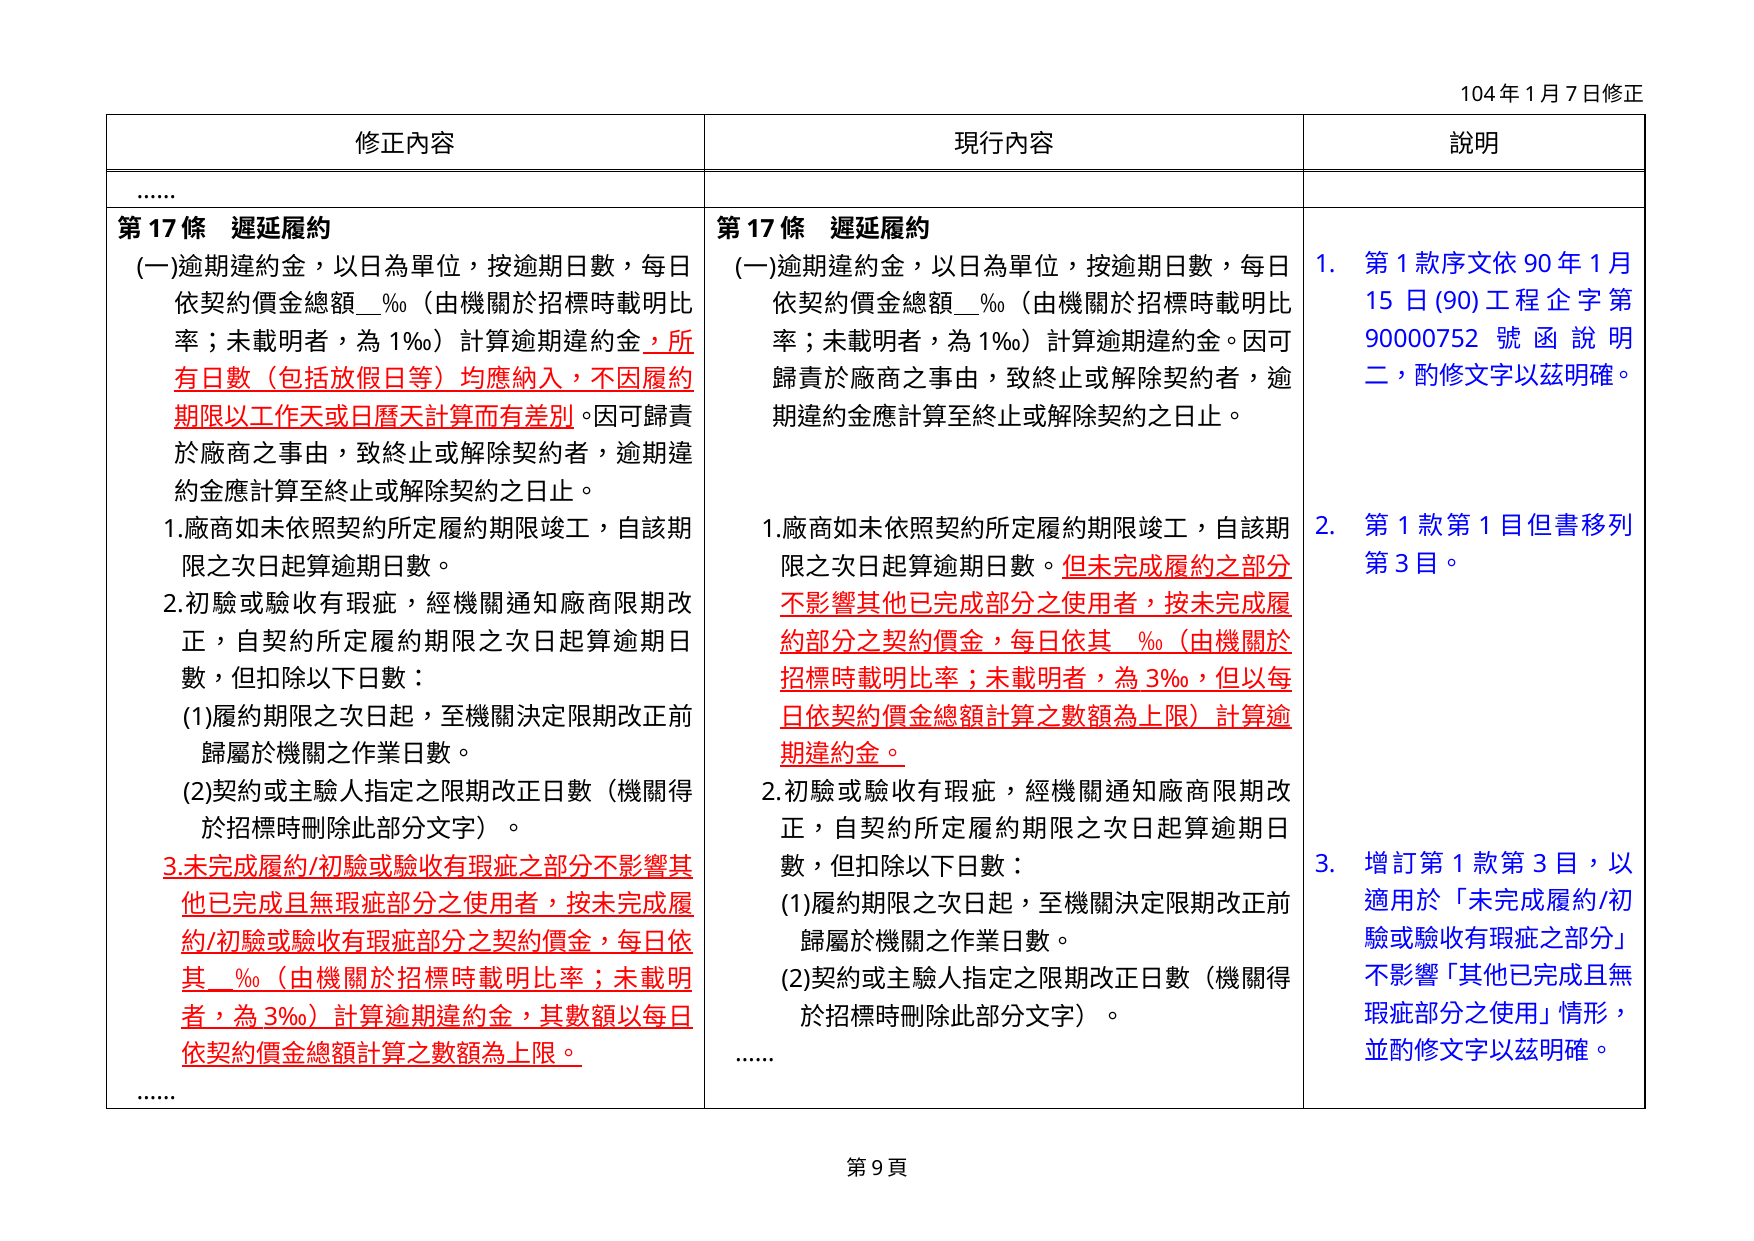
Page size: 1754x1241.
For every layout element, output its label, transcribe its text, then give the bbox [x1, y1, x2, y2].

table_header 現行內容 [705, 115, 1303, 169]
table_cell 第17條 遲延履約 (一)逾期違約金，以日為單位，按逾期日數，每日依契約價金總額＿‰（由機關於招標時載明比率；未載明者，為1‰）計算逾期違約金，所有日數（包括放假日等）均應納入，不因履約期限以工作天或日曆天計算而有差別。因可歸責於廠商之事由，致終止或解除契約者，逾期違約金應計算至終止或解除契約之日止。 1.廠商如未依照契約所定履約期限竣工，自該期限之次日起算逾期日數。 2.初驗或驗收有瑕疵，經機關通知廠商限期改正，自契約所定履約期限之次日起算逾期日數，但扣除以下日數： (1)履約期限之次日起，至機關決定限期改正前歸屬於機關之作業日數。 (2)契約或主驗人指定之限期改正日數（機關得於招標時刪除此部分文字）。 3.未完成履約/初驗或驗收有瑕疵之部分不影響其他已完成且無瑕疵部分之使用者，按未完成履約/初驗或驗收有瑕疵部分之契約價金，每日依其＿‰（由機關於招標時載明比率；未載明者，為3‰）計算逾期違約金，其數額以每日依契約價金總額計算之數額為上限。 …… [107, 208, 704, 1108]
table_cell …… [107, 172, 704, 207]
table_cell [1304, 172, 1644, 207]
table_header 說明 [1304, 115, 1644, 169]
table_cell 第17條 遲延履約 (一)逾期違約金，以日為單位，按逾期日數，每日依契約價金總額＿‰（由機關於招標時載明比率；未載明者，為1‰）計算逾期違約金。因可歸責於廠商之事由，致終止或解除契約者，逾期違約金應計算至終止或解除契約之日止。 1.廠商如未依照契約所定履約期限竣工，自該期限之次日起算逾期日數。但未完成履約之部分不影響其他已完成部分之使用者，按未完成履約部分之契約價金，每日依其＿‰（由機關於招標時載明比率；未載明者，為3‰，但以每日依契約價金總額計算之數額為上限）計算逾期違約金。 2.初驗或驗收有瑕疵，經機關通知廠商限期改正，自契約所定履約期限之次日起算逾期日數，但扣除以下日數： (1)履約期限之次日起，至機關決定限期改正前歸屬於機關之作業日數。 (2)契約或主驗人指定之限期改正日數（機關得於招標時刪除此部分文字）。 …… [705, 208, 1303, 1108]
table_cell 第1款序文依90年1月15日(90)工程企字第90000752號函說明二，酌修文字以茲明確。 第1款第1目但書移列第3目。 增訂第1款第3目，以適用於「未完成履約/初驗或驗收有瑕疵之部分」不影響「其他已完成且無瑕疵部分之使用」情形，並酌修文字以茲明確。 [1304, 208, 1644, 1108]
table_header 修正內容 [107, 115, 704, 169]
table_cell [705, 172, 1303, 207]
